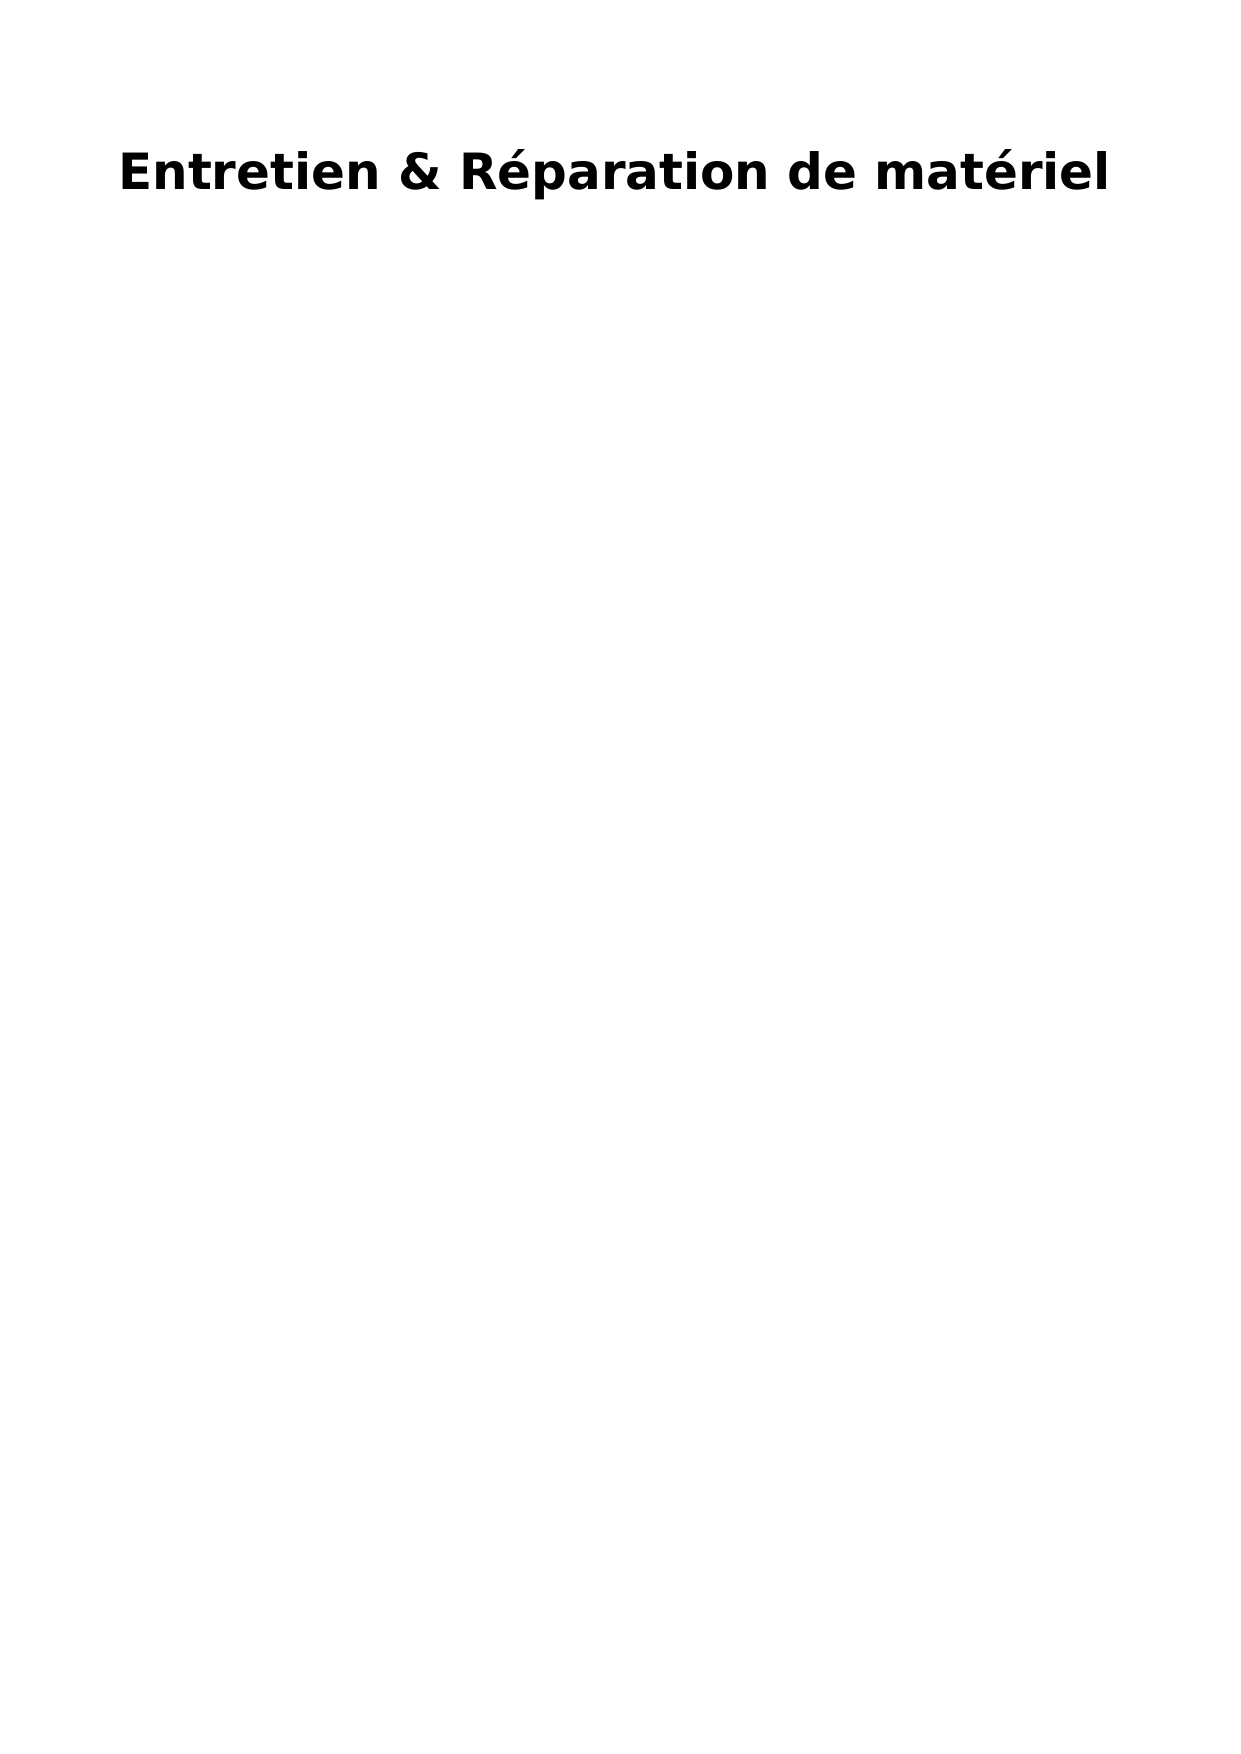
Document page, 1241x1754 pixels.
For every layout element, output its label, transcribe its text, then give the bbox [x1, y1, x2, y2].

subtitle Entretien & Réparation de matériel [118, 143, 1122, 201]
